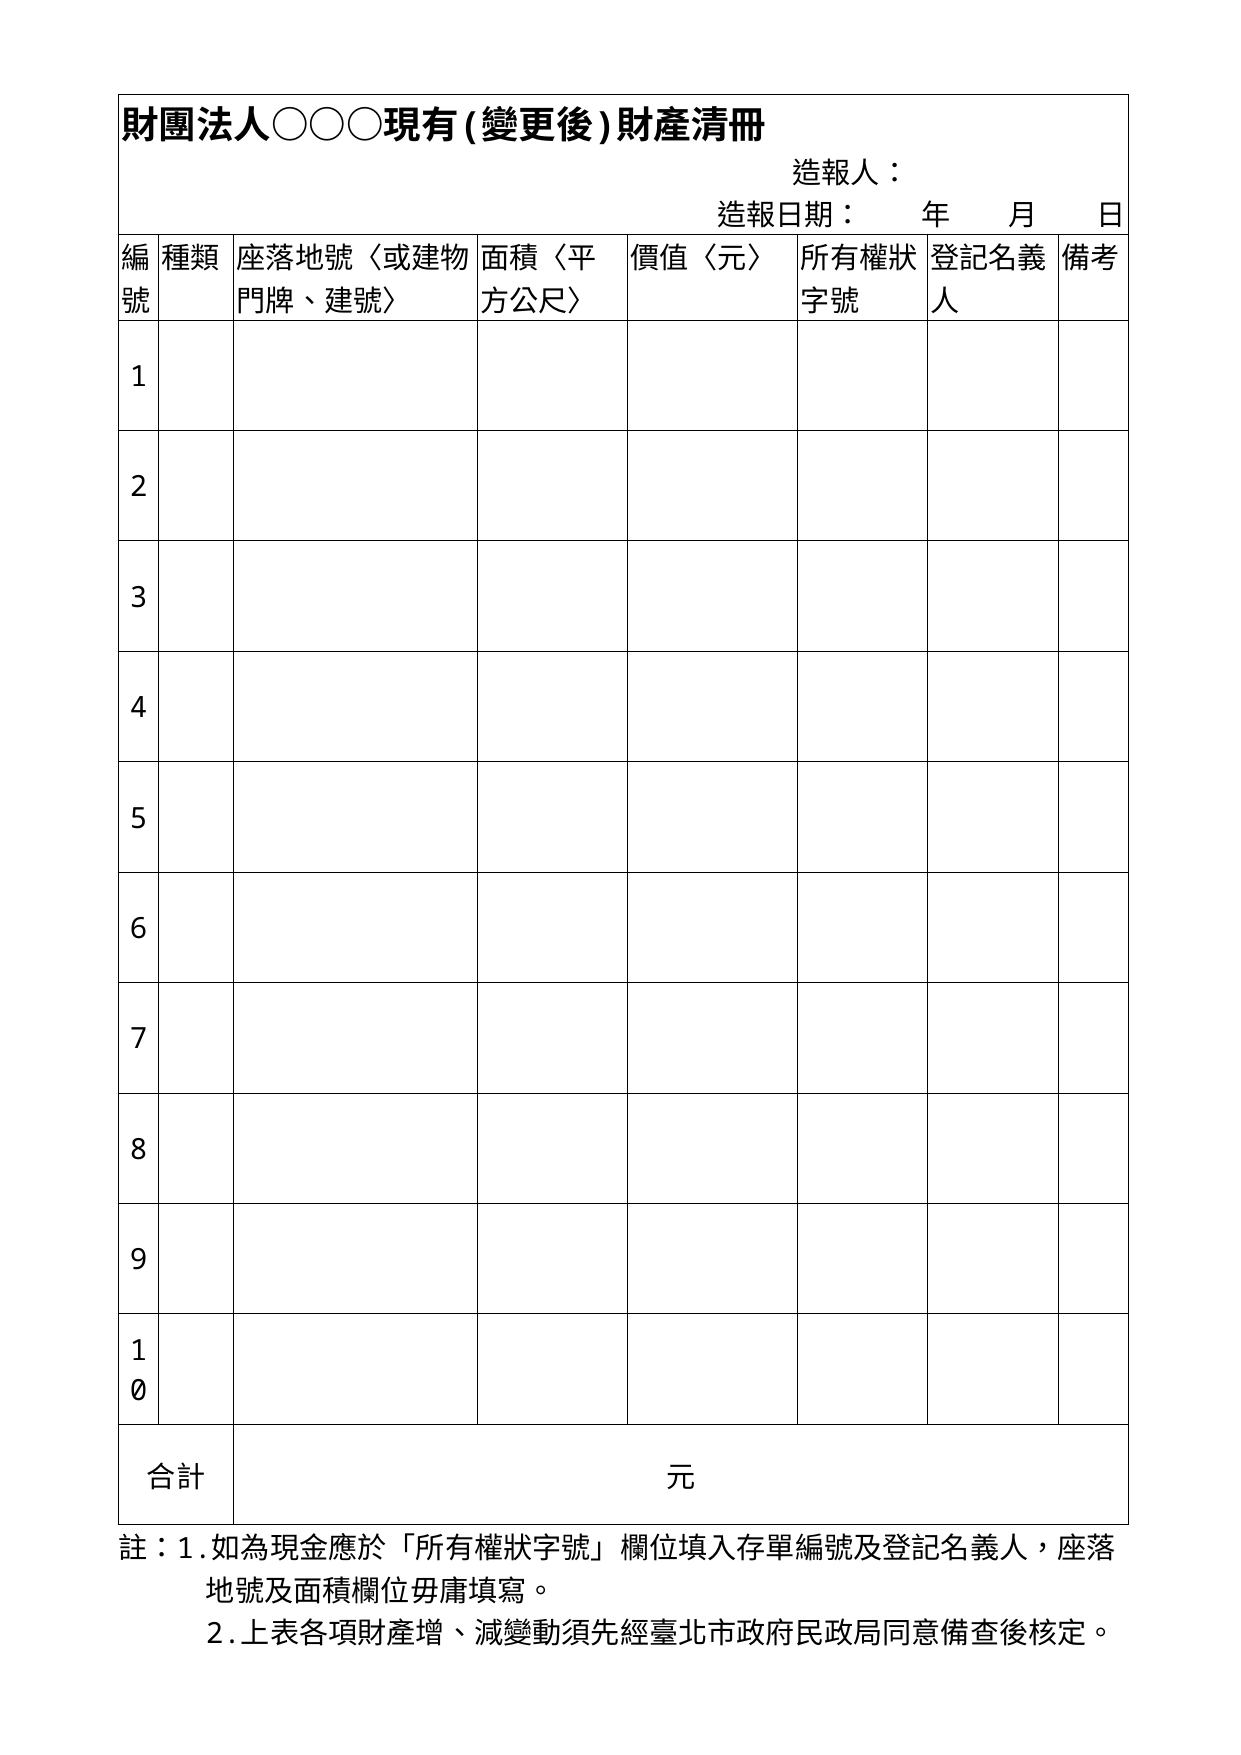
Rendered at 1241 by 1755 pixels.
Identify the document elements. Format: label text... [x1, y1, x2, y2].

table_cell [159, 541, 233, 651]
table_cell [159, 431, 233, 540]
table_cell [478, 1094, 627, 1203]
table_cell [798, 321, 927, 430]
table_cell [928, 1314, 1058, 1424]
table_cell [1059, 652, 1128, 761]
table_cell [798, 1204, 927, 1313]
table_cell 7 [119, 983, 158, 1092]
table_cell [798, 1094, 927, 1203]
table_cell [928, 762, 1058, 872]
table_cell [478, 873, 627, 982]
table_cell [234, 1094, 477, 1203]
table_cell [798, 541, 927, 651]
table_cell [798, 762, 927, 872]
table_cell [478, 541, 627, 651]
table_cell [1059, 1204, 1128, 1313]
table_cell [478, 1314, 627, 1424]
table_cell 種類 [159, 235, 233, 319]
table_cell [234, 983, 477, 1092]
table_cell [798, 873, 927, 982]
table_cell [928, 431, 1058, 540]
table_cell [1059, 873, 1128, 982]
table_cell [1059, 431, 1128, 540]
table_cell [478, 762, 627, 872]
table_cell 登記名義人 [928, 235, 1058, 319]
table_cell 備考 [1059, 235, 1128, 319]
table_cell [628, 1314, 797, 1424]
table_cell 價值〈元〉 [628, 235, 797, 319]
table_cell [928, 1094, 1058, 1203]
table_cell [159, 873, 233, 982]
table_cell 2 [119, 431, 158, 540]
table_cell 4 [119, 652, 158, 761]
table_cell [478, 431, 627, 540]
table_cell [628, 431, 797, 540]
table_cell [478, 321, 627, 430]
table_cell 編號 [119, 235, 158, 319]
table_cell [234, 762, 477, 872]
table_cell [1059, 762, 1128, 872]
table_cell [478, 652, 627, 761]
table_header 財團法人○○○現有(變更後)財產清冊 造報人： 造報日期： 年 月 日 [119, 95, 1128, 234]
text 2.上表各項財產增、減變動須先經臺北市政府民政局同意備查後核定。 [118, 1610, 1122, 1652]
table_cell [234, 873, 477, 982]
table_cell 5 [119, 762, 158, 872]
table_cell 所有權狀字號 [798, 235, 927, 319]
table_cell [1059, 1094, 1128, 1203]
table_cell [628, 1094, 797, 1203]
table_cell [159, 1314, 233, 1424]
table_cell [628, 873, 797, 982]
table_cell [628, 762, 797, 872]
table_cell 6 [119, 873, 158, 982]
table_cell 8 [119, 1094, 158, 1203]
table_cell [234, 431, 477, 540]
table_cell [478, 1204, 627, 1313]
table_cell 10 [119, 1314, 158, 1424]
text 註：1.如為現金應於「所有權狀字號」欄位填入存單編號及登記名義人，座落地號及面積欄位毋庸填寫。 [118, 1525, 1122, 1610]
table_cell [628, 1204, 797, 1313]
table_cell [159, 321, 233, 430]
table_cell [928, 873, 1058, 982]
table_cell [628, 983, 797, 1092]
table_cell [159, 1204, 233, 1313]
table_cell [159, 983, 233, 1092]
table_cell [628, 652, 797, 761]
table_cell [234, 1204, 477, 1313]
table_cell [628, 321, 797, 430]
table_cell [628, 541, 797, 651]
table_cell [798, 983, 927, 1092]
table_cell [478, 983, 627, 1092]
table_cell [928, 541, 1058, 651]
table_cell 9 [119, 1204, 158, 1313]
table_cell 3 [119, 541, 158, 651]
table_cell [1059, 321, 1128, 430]
table_cell [159, 652, 233, 761]
table_cell [798, 1314, 927, 1424]
table_cell [798, 431, 927, 540]
table_cell [234, 652, 477, 761]
table_cell [798, 652, 927, 761]
table_cell [1059, 1314, 1128, 1424]
table_cell [234, 321, 477, 430]
table_cell 1 [119, 321, 158, 430]
table_cell 元 [234, 1425, 1128, 1524]
table_cell 面積〈平方公尺〉 [478, 235, 627, 319]
table_cell 合計 [119, 1425, 233, 1524]
table_cell [928, 983, 1058, 1092]
table_cell [928, 652, 1058, 761]
table_cell [234, 1314, 477, 1424]
table_cell 座落地號〈或建物門牌、建號〉 [234, 235, 477, 319]
table_cell [159, 1094, 233, 1203]
table_cell [928, 1204, 1058, 1313]
table_cell [1059, 541, 1128, 651]
table_cell [928, 321, 1058, 430]
table_cell [1059, 983, 1128, 1092]
table_cell [159, 762, 233, 872]
table_cell [234, 541, 477, 651]
